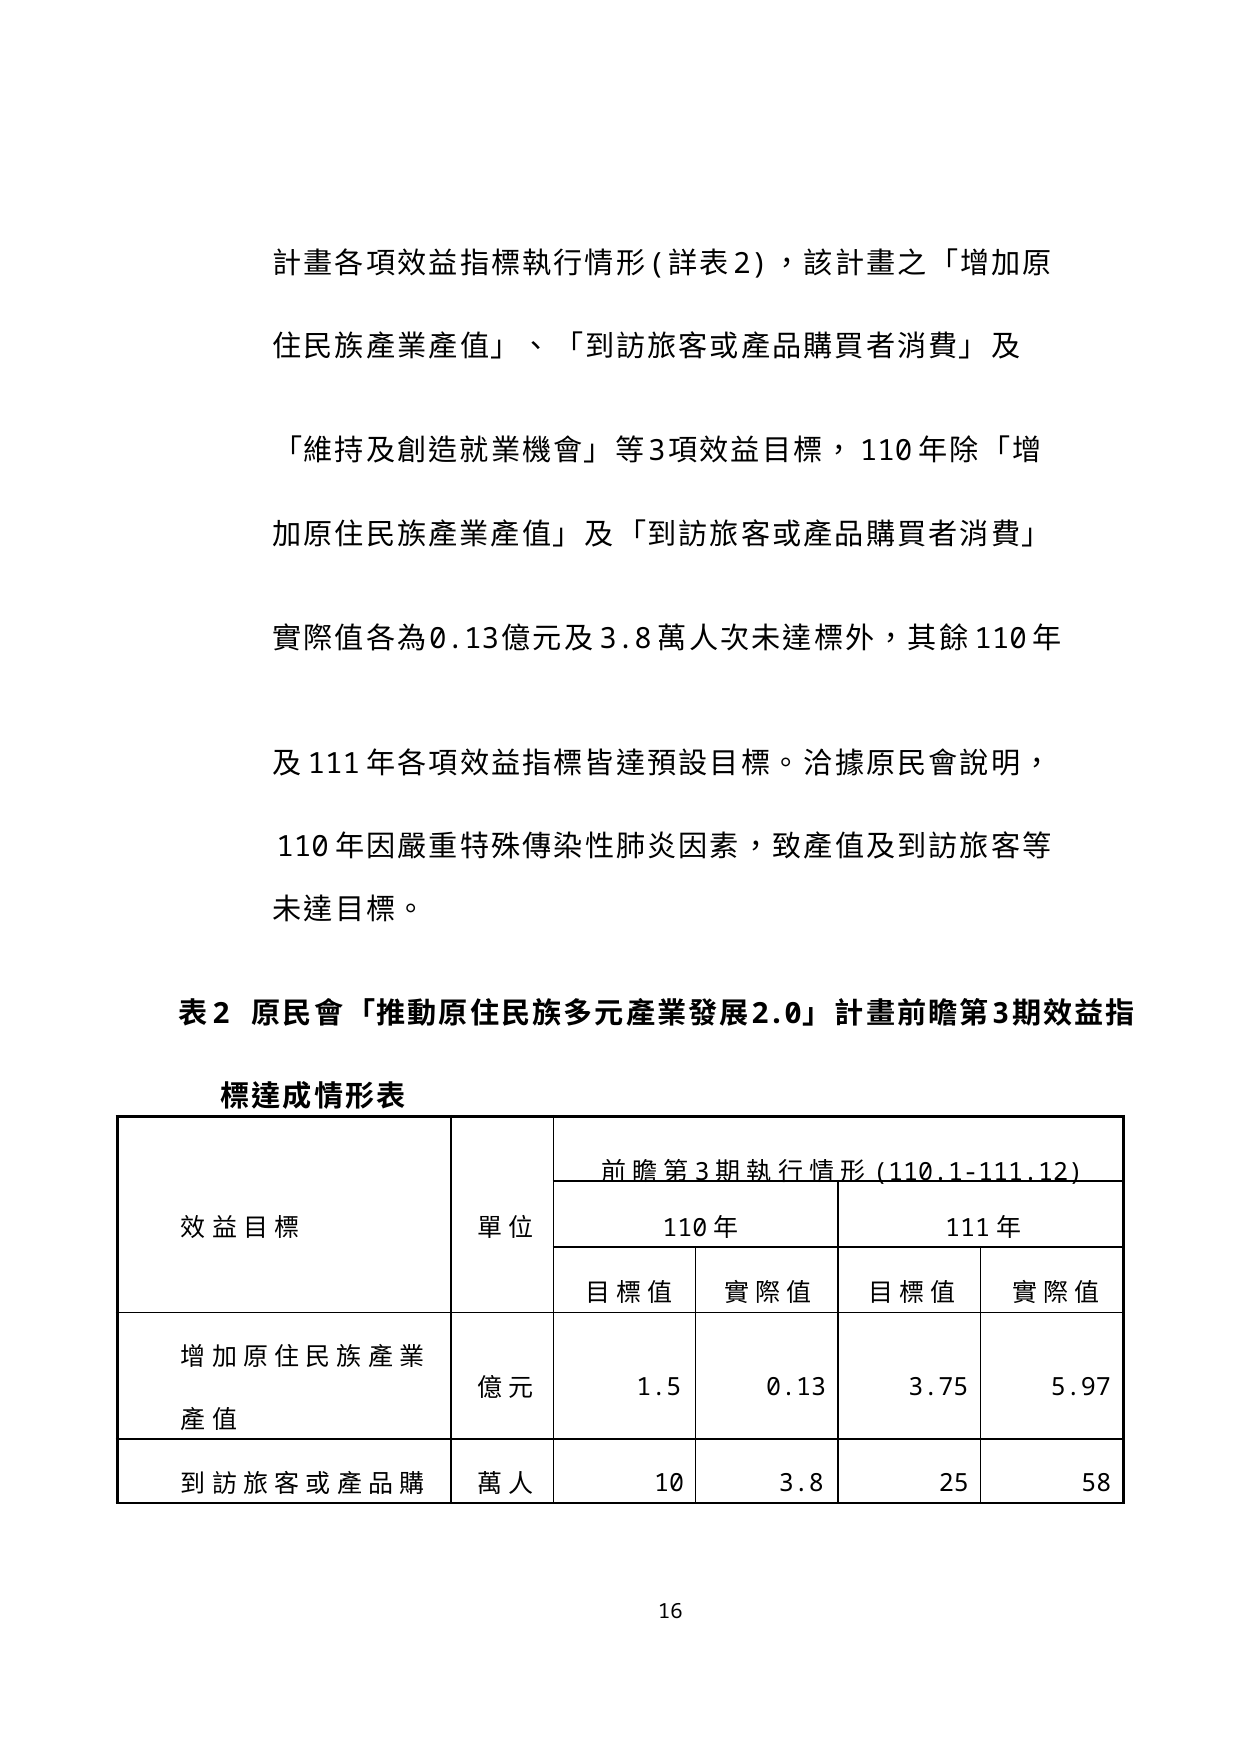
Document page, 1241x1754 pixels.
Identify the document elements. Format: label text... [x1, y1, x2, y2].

table_cell 25 [839, 1440, 980, 1502]
table_cell 增加原住民族產業產值 [119, 1313, 450, 1438]
table_cell 111年 [839, 1182, 1122, 1246]
table_cell 實際值 [981, 1248, 1122, 1312]
table_cell 億元 [452, 1313, 553, 1438]
table_header 前瞻第3期執行情形(110.1-111.12) [554, 1118, 1122, 1180]
table_cell 3.8 [696, 1440, 837, 1502]
text 表2 原民會「推動原住民族多元產業發展2.0」計畫前瞻第3期效益指標達成情形表 [119, 927, 1145, 1115]
table_cell 3.75 [839, 1313, 980, 1438]
table_cell 1.5 [554, 1313, 695, 1438]
table_cell 5.97 [981, 1313, 1122, 1438]
table_cell 目標值 [554, 1248, 695, 1312]
table_cell 到訪旅客或產品購 [119, 1440, 450, 1502]
table_cell 0.13 [696, 1313, 837, 1438]
table_header 效益目標 [119, 1118, 450, 1312]
table_header 單位 [452, 1118, 553, 1312]
table_cell 目標值 [839, 1248, 980, 1312]
table_cell 萬人 [452, 1440, 553, 1502]
table_cell 110年 [554, 1182, 837, 1246]
table_cell 10 [554, 1440, 695, 1502]
table_cell 實際值 [696, 1248, 837, 1312]
table_cell 58 [981, 1440, 1122, 1502]
text 參據該會提供之「推動原住民族多元產業發展2.0」計畫各項效益指標執行情形(詳表2)，該計畫之「增加原住民族產業產值」、「到訪旅客或產品購買者消費」及「維持及創造就業機會」等3項效益目標，110年除「增加原住民族產業產值」及「到訪旅客或產品購買者消費」實際值各為0.13億元及3.8萬人次未達標外，其餘110年及111年各項效益指標皆達預設目標。洽據原民會說明，110年因嚴重特殊傳染性肺炎因素，致產值及到訪旅客等未達目標。 [266, 177, 1063, 927]
